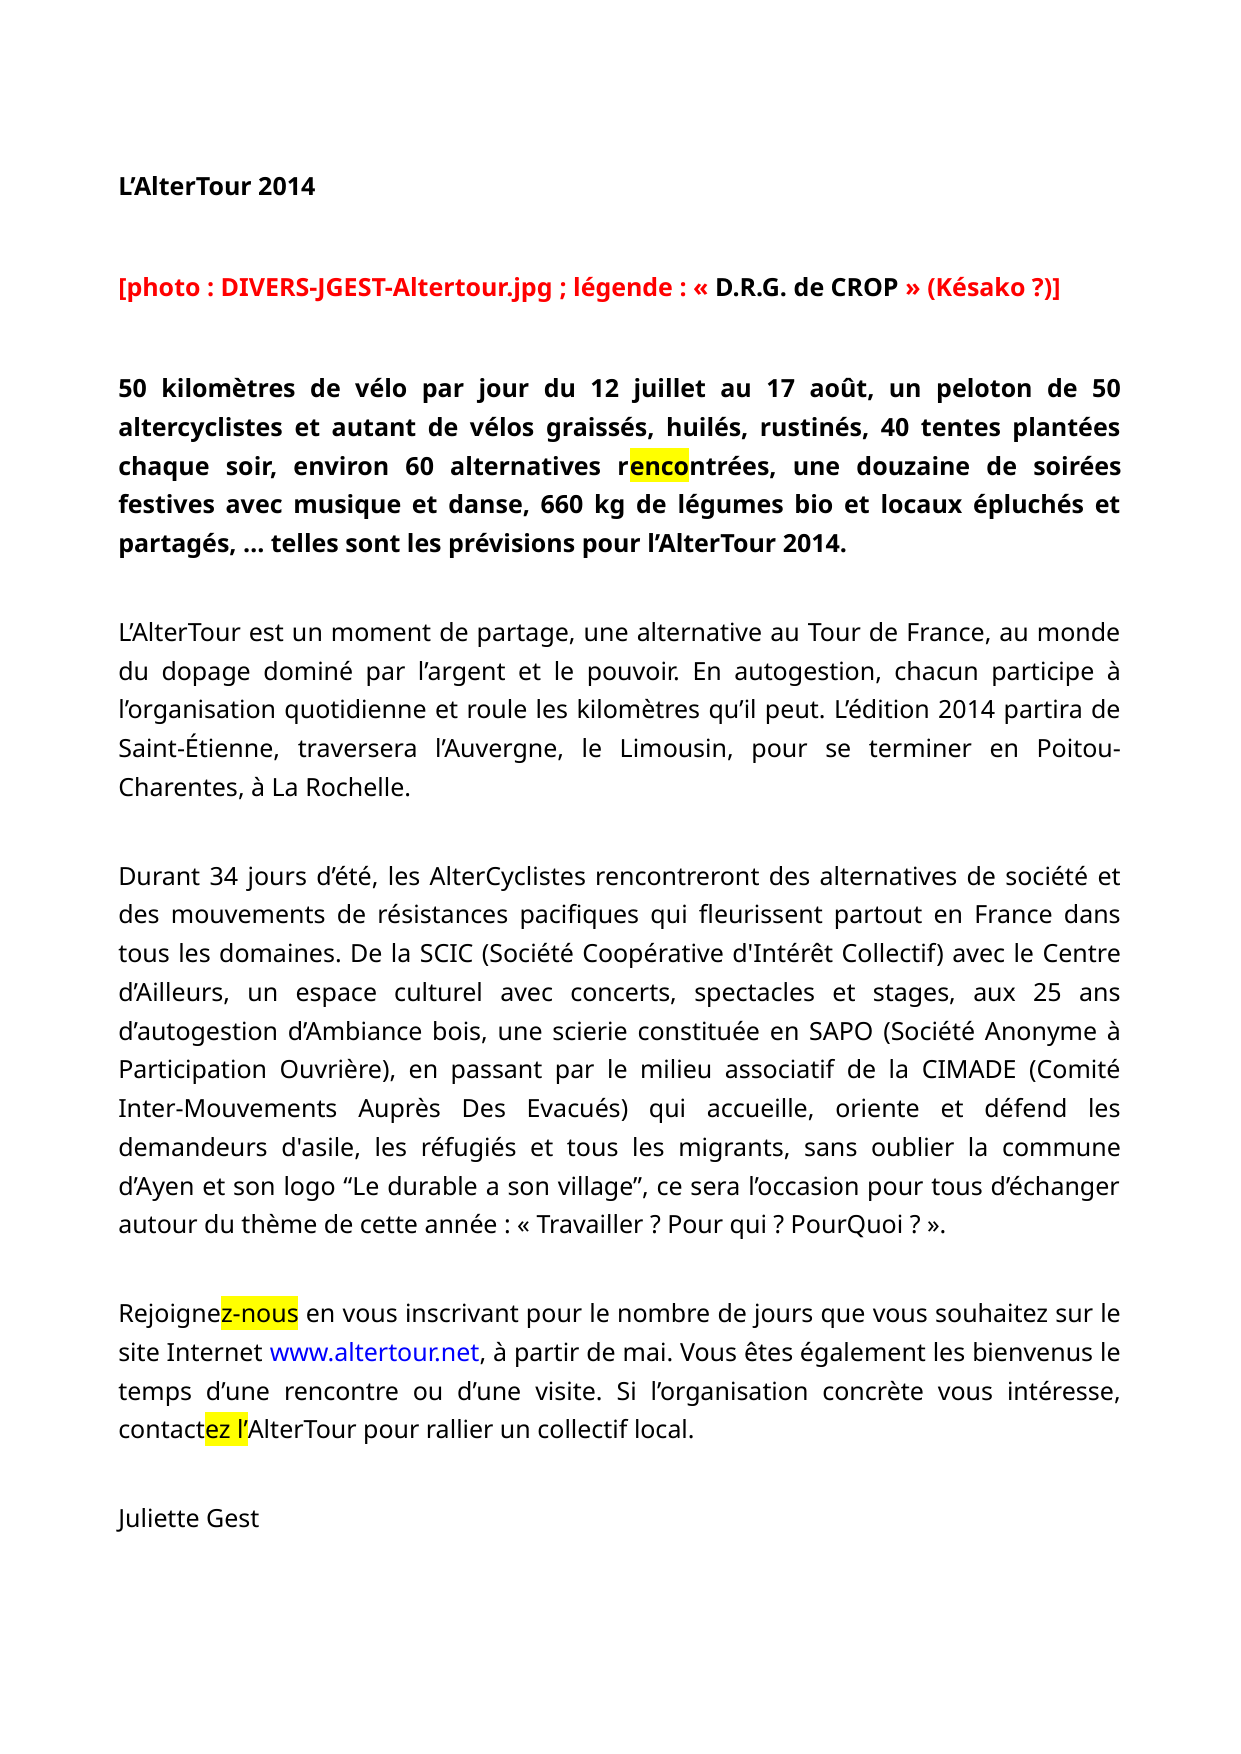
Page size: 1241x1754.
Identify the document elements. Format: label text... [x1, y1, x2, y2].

subtitle L’AlterTour 2014 [118, 168, 1122, 202]
subtitle Durant 34 jours d’été, les AlterCyclistes rencontreront des alternatives de société et des mouvements de résistances pacifiques qui fleurissent partout en France dans tous les domaines. De la SCIC (Société Coopérative d'Intérêt Collectif) avec le Centre d’Ailleurs, un espace culturel avec concerts, spectacles et stages, aux 25 ans d’autogestion d’Ambiance bois, une scierie constituée en SAPO (Société Anonyme à Participation Ouvrière), en passant par le milieu associatif de la CIMADE (Comité Inter-Mouvements Auprès Des Evacués) qui accueille, oriente et défend les demandeurs d'asile, les réfugiés et tous les migrants, sans oublier la commune d’Ayen et son logo “Le durable a son village”, ce sera l’occasion pour tous d’échanger autour du thème de cette année : « Travailler ? Pour qui ? PourQuoi ? ». [118, 858, 1122, 1241]
subtitle Rejoignez-nous en vous inscrivant pour le nombre de jours que vous souhaitez sur le site Internet www.altertour.net, à partir de mai. Vous êtes également les bienvenus le temps d’une rencontre ou d’une visite. Si l’organisation concrète vous intéresse, contactez l’AlterTour pour rallier un collectif local. [118, 1296, 1122, 1446]
text Juliette Gest [118, 1501, 1122, 1535]
subtitle L’AlterTour est un moment de partage, une alternative au Tour de France, au monde du dopage dominé par l’argent et le pouvoir. En autogestion, chacun participe à l’organisation quotidienne et roule les kilomètres qu’il peut. L’édition 2014 partira de Saint-Étienne, traversera l’Auvergne, le Limousin, pour se terminer en Poitou-Charentes, à La Rochelle. [118, 614, 1122, 803]
subtitle 50 kilomètres de vélo par jour du 12 juillet au 17 août, un peloton de 50 altercyclistes et autant de vélos graissés, huilés, rustinés, 40 tentes plantées chaque soir, environ 60 alternatives rencontrées, une douzaine de soirées festives avec musique et danse, 660 kg de légumes bio et locaux épluchés et partagés, … telles sont les prévisions pour l’AlterTour 2014. [118, 371, 1122, 560]
text [photo : DIVERS-JGEST-Altertour.jpg ; légende : « D.R.G. de CROP » (Késako ?)] [118, 269, 1122, 303]
